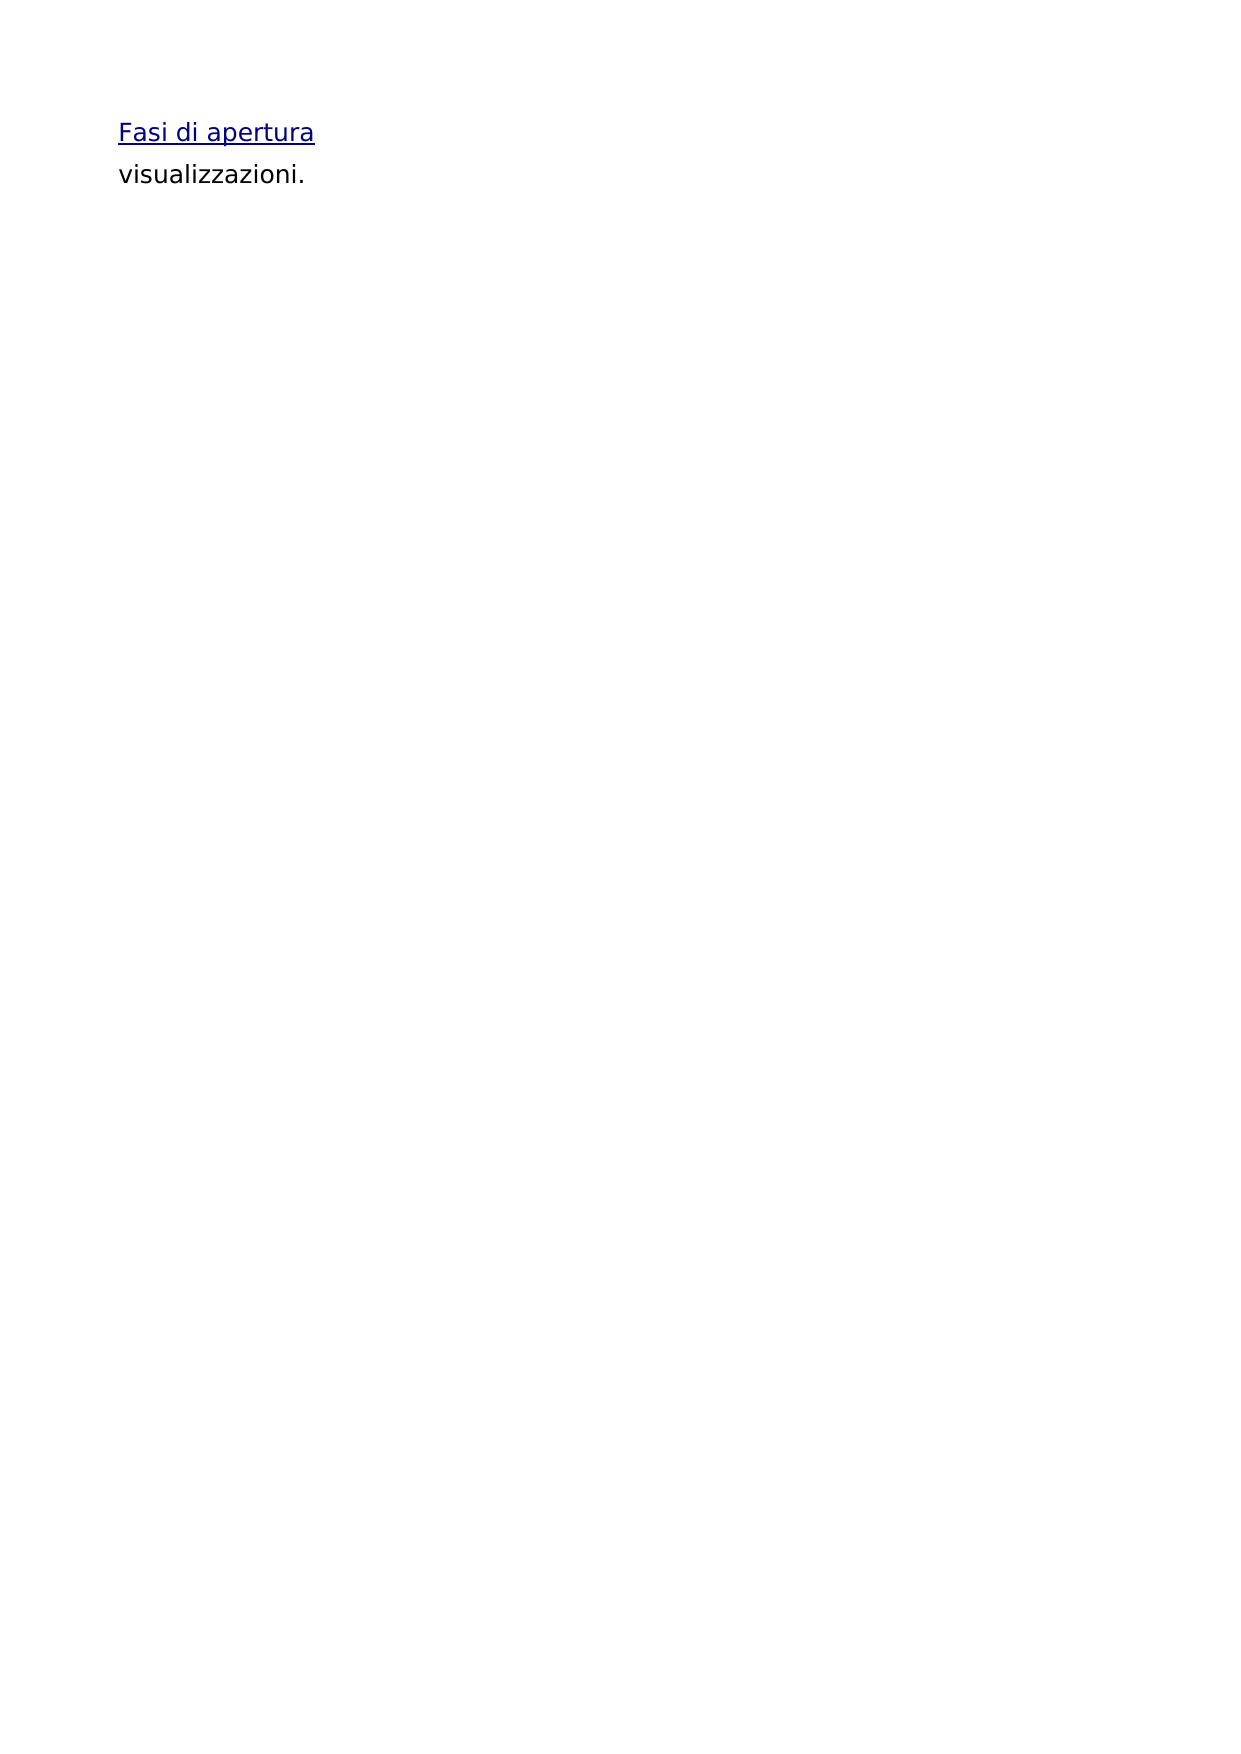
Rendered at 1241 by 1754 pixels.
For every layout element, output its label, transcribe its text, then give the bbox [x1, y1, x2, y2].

text Fasi di apertura [118, 118, 1122, 147]
text visualizzazioni. [118, 160, 1122, 189]
